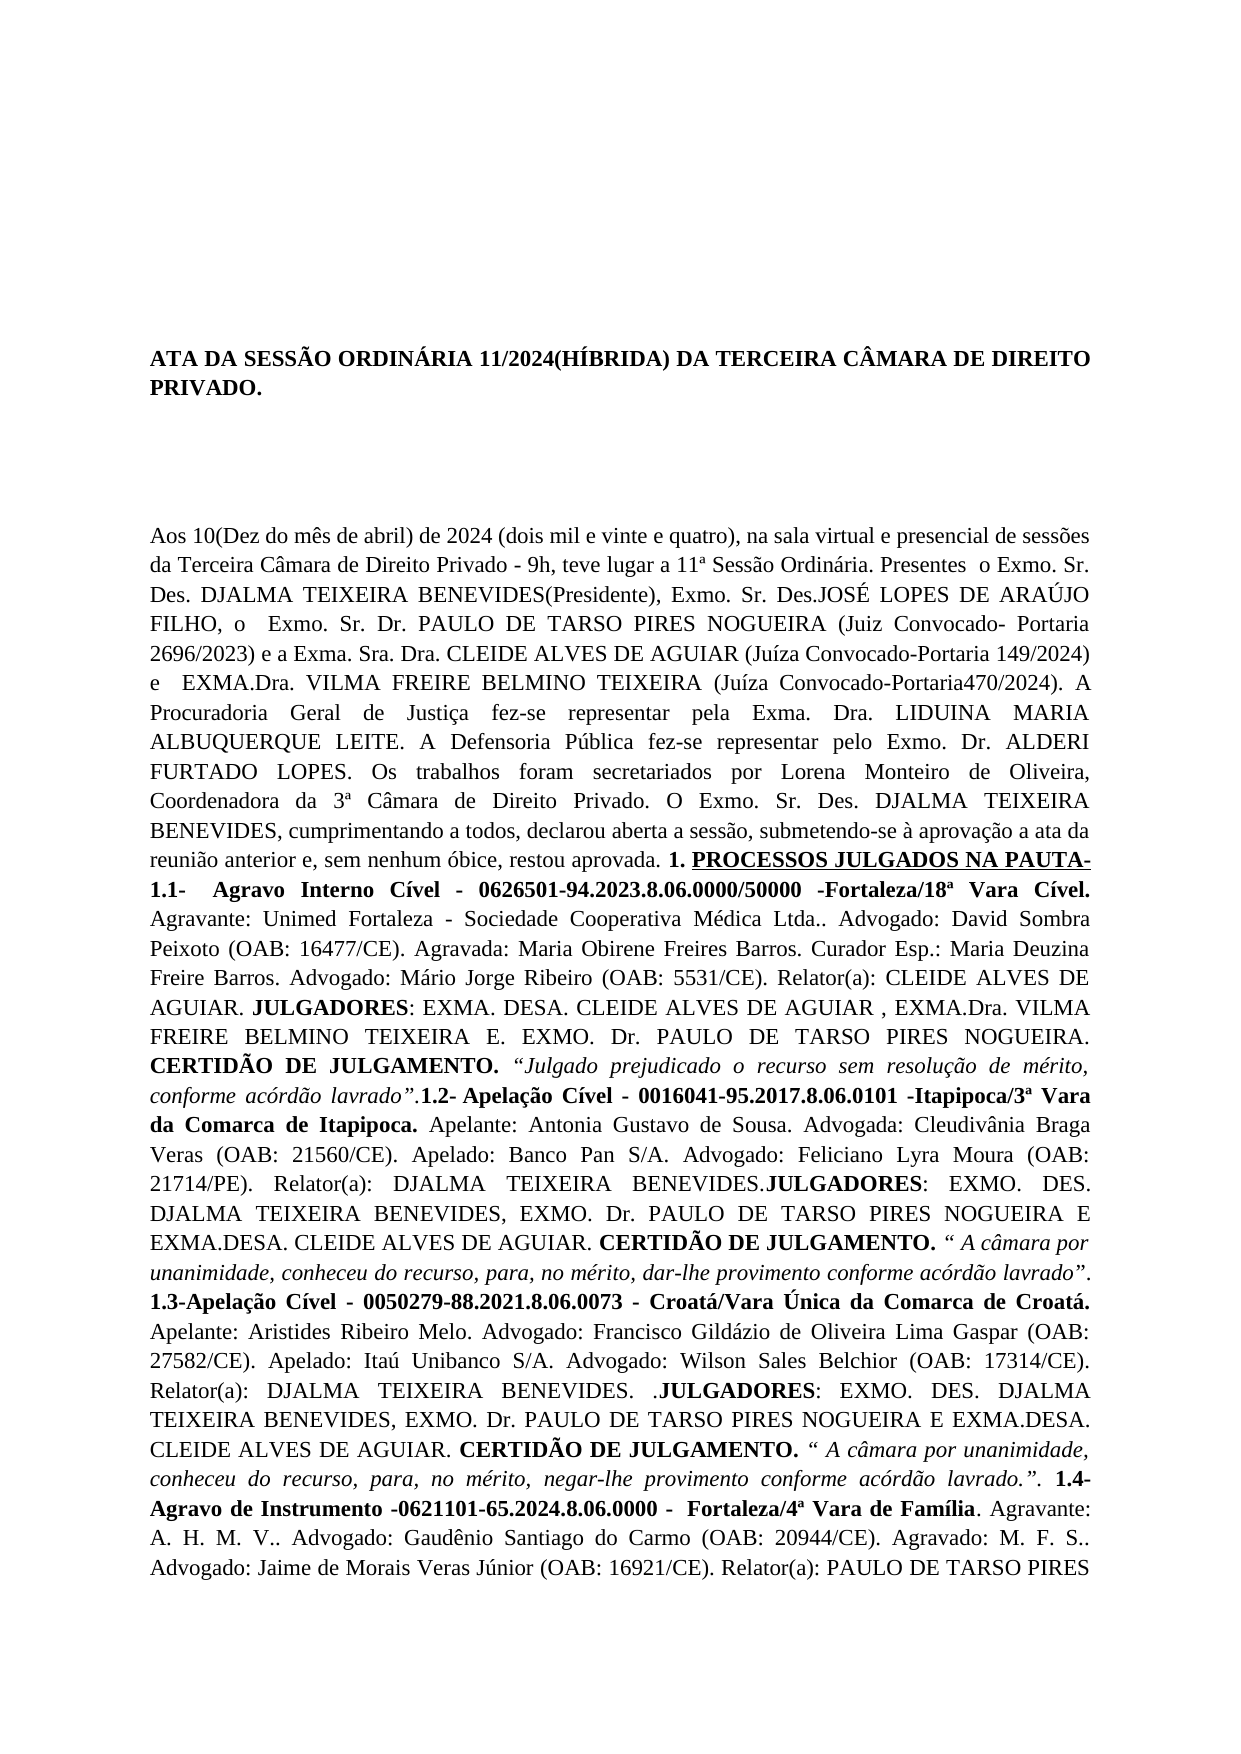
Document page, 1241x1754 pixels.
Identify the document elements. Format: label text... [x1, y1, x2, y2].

text Aos 10(Dez do mês de abril) de 2024 (dois mil e vinte e quatro), na sala virtual e presencial de sessões da Terceira Câmara de Direito Privado - 9h, teve lugar a 11ª Sessão Ordinária. Presentes o Exmo. Sr. Des. DJALMA TEIXEIRA BENEVIDES(Presidente), Exmo. Sr. Des.JOSÉ LOPES DE ARAÚJO FILHO, o Exmo. Sr. Dr. PAULO DE TARSO PIRES NOGUEIRA (Juiz Convocado- Portaria 2696/2023) e a Exma. Sra. Dra. CLEIDE ALVES DE AGUIAR (Juíza Convocado-Portaria 149/2024) e EXMA.Dra. VILMA FREIRE BELMINO TEIXEIRA (Juíza Convocado-Portaria470/2024). A Procuradoria Geral de Justiça fez-se representar pela Exma. Dra. LIDUINA MARIA ALBUQUERQUE LEITE. A Defensoria Pública fez-se representar pelo Exmo. Dr. ALDERI FURTADO LOPES. Os trabalhos foram secretariados por Lorena Monteiro de Oliveira, Coordenadora da 3ª Câmara de Direito Privado. O Exmo. Sr. Des. DJALMA TEIXEIRA BENEVIDES, cumprimentando a todos, declarou aberta a sessão, submetendo-se à aprovação a ata da reunião anterior e, sem nenhum óbice, restou aprovada. 1. PROCESSOS JULGADOS NA PAUTA- 1.1- Agravo Interno Cível - 0626501-94.2023.8.06.0000/50000 -Fortaleza/18ª Vara Cível. Agravante: Unimed Fortaleza - Sociedade Cooperativa Médica Ltda.. Advogado: David Sombra Peixoto (OAB: 16477/CE). Agravada: Maria Obirene Freires Barros. Curador Esp.: Maria Deuzina Freire Barros. Advogado: Mário Jorge Ribeiro (OAB: 5531/CE). Relator(a): CLEIDE ALVES DE AGUIAR. JULGADORES: EXMA. DESA. CLEIDE ALVES DE AGUIAR , EXMA.Dra. VILMA FREIRE BELMINO TEIXEIRA E. EXMO. Dr. PAULO DE TARSO PIRES NOGUEIRA. CERTIDÃO DE JULGAMENTO. “Julgado prejudicado o recurso sem resolução de mérito, conforme acórdão lavrado”.1.2- Apelação Cível - 0016041-95.2017.8.06.0101 -Itapipoca/3ª Vara da Comarca de Itapipoca. Apelante: Antonia Gustavo de Sousa. Advogada: Cleudivânia Braga Veras (OAB: 21560/CE). Apelado: Banco Pan S/A. Advogado: Feliciano Lyra Moura (OAB: 21714/PE). Relator(a): DJALMA TEIXEIRA BENEVIDES.JULGADORES: EXMO. DES. DJALMA TEIXEIRA BENEVIDES, EXMO. Dr. PAULO DE TARSO PIRES NOGUEIRA E EXMA.DESA. CLEIDE ALVES DE AGUIAR. CERTIDÃO DE JULGAMENTO. “ A câmara por unanimidade, conheceu do recurso, para, no mérito, dar-lhe provimento conforme acórdão lavrado”. 1.3-Apelação Cível - 0050279-88.2021.8.06.0073 - Croatá/Vara Única da Comarca de Croatá. Apelante: Aristides Ribeiro Melo. Advogado: Francisco Gildázio de Oliveira Lima Gaspar (OAB: 27582/CE). Apelado: Itaú Unibanco S/A. Advogado: Wilson Sales Belchior (OAB: 17314/CE). Relator(a): DJALMA TEIXEIRA BENEVIDES. .JULGADORES: EXMO. DES. DJALMA TEIXEIRA BENEVIDES, EXMO. Dr. PAULO DE TARSO PIRES NOGUEIRA E EXMA.DESA. CLEIDE ALVES DE AGUIAR. CERTIDÃO DE JULGAMENTO. “ A câmara por unanimidade, conheceu do recurso, para, no mérito, negar-lhe provimento conforme acórdão lavrado.”. 1.4-Agravo de Instrumento -0621101-65.2024.8.06.0000 - Fortaleza/4ª Vara de Família. Agravante: A. H. M. V.. Advogado: Gaudênio Santiago do Carmo (OAB: 20944/CE). Agravado: M. F. S.. Advogado: Jaime de Morais Veras Júnior (OAB: 16921/CE). Relator(a): PAULO DE TARSO PIRES [149, 522, 1091, 1580]
text ATA DA SESSÃO ORDINÁRIA 11/2024(HÍBRIDA) DA TERCEIRA CÂMARA DE DIREITO PRIVADO. [149, 345, 1092, 400]
